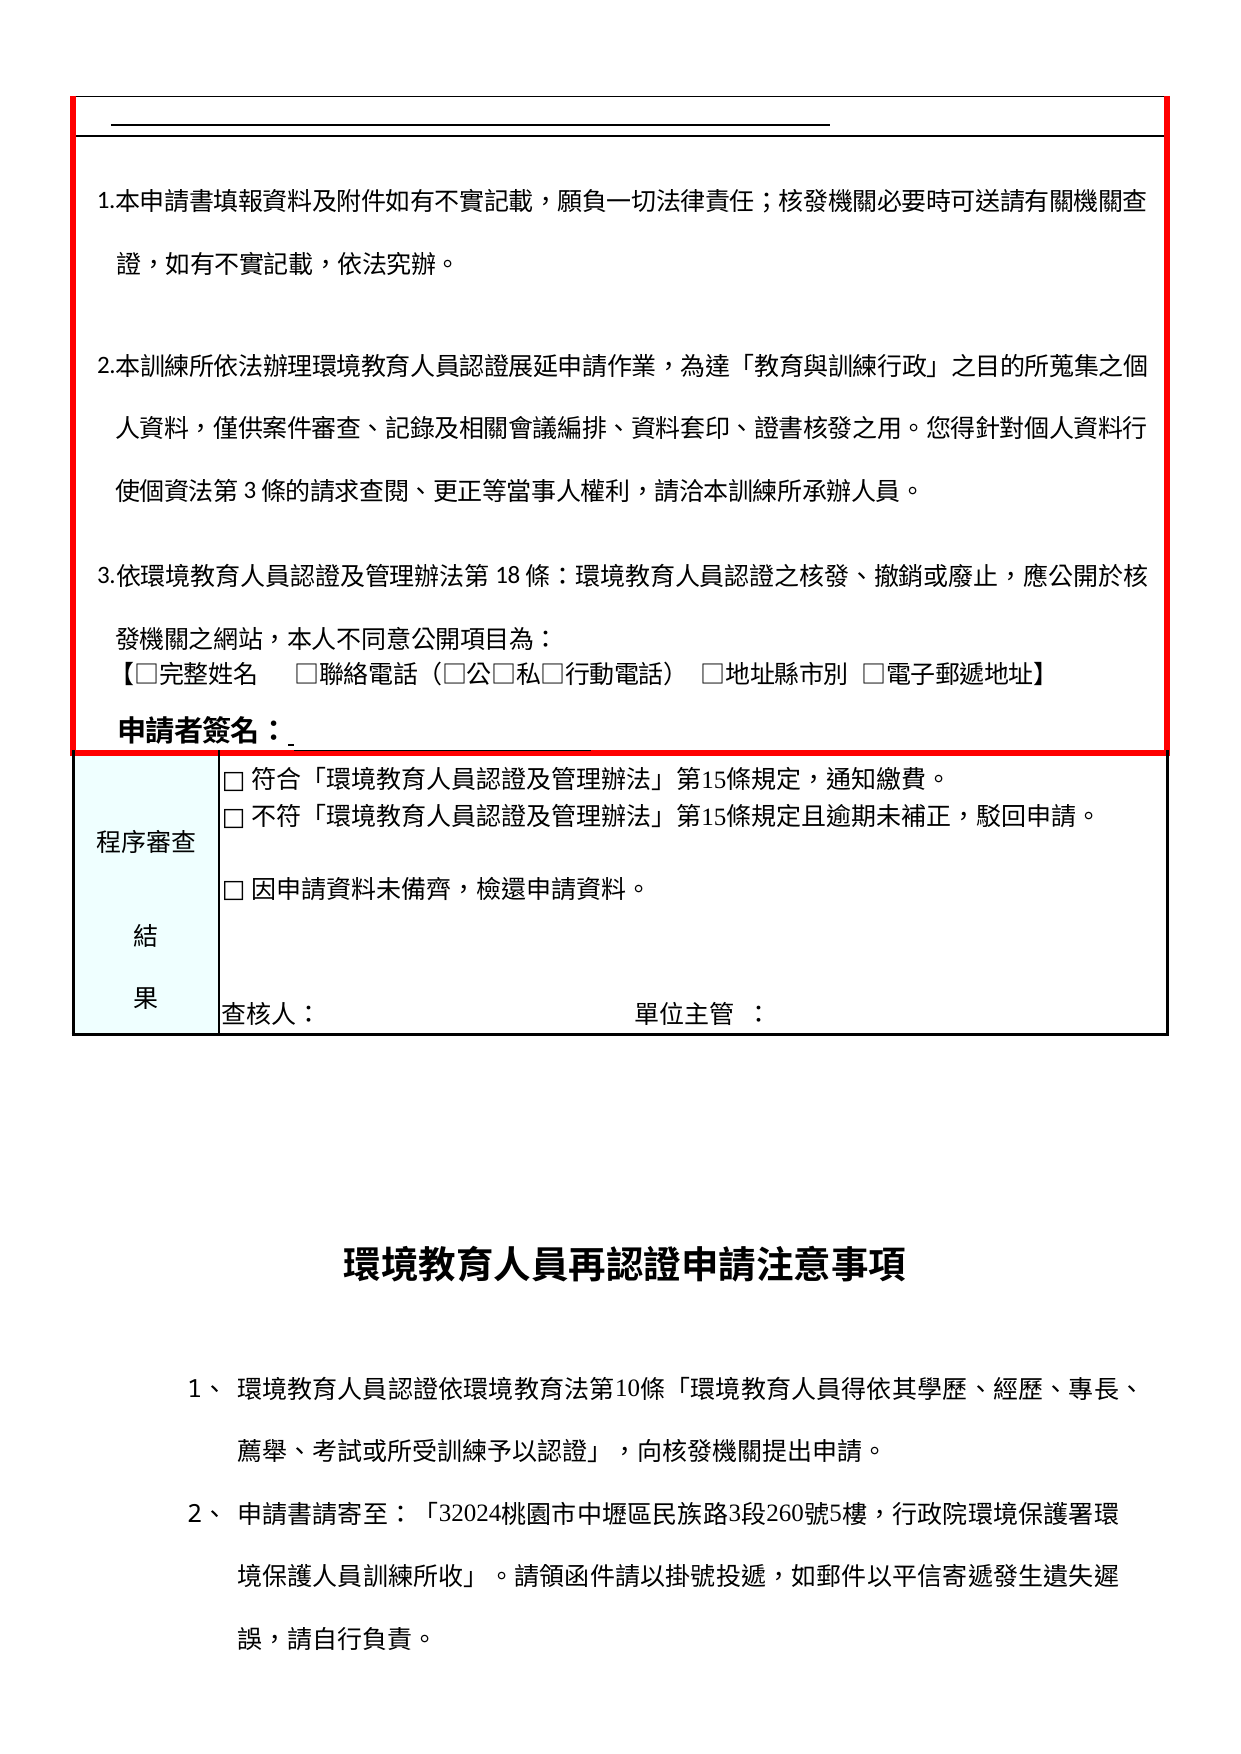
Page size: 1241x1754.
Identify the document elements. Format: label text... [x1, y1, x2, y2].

list 環境教育人員認證依環境教育法第10條「環境教育人員得依其學歷、經歷、專長、薦舉、考試或所受訓練予以認證」，向核發機關提出申請。 [187, 1346, 1119, 1471]
list 申請書請寄至：「32024桃園市中壢區民族路3段260號5樓，行政院環境保護署環境保護人員訓練所收」。請領函件請以掛號投遞，如郵件以平信寄遞發生遺失遲誤，請自行負責。 [187, 1471, 1119, 1658]
text 環境教育人員再認證申請注意事項 [115, 1221, 1134, 1283]
table_cell 1.本申請書填報資料及附件如有不實記載，願負一切法律責任；核發機關必要時可送請有關機關查證，如有不實記載，依法究辦。 2.本訓練所依法辦理環境教育人員認證展延申請作業，為達「教育與訓練行政」之目的所蒐集之個人資料，僅供案件審查、記錄及相關會議編排、資料套印、證書核發之用。您得針對個人資料行使個資法第3條的請求查閱、更正等當事人權利，請洽本訓練所承辦人員。 3.依環境教育人員認證及管理辦法第18條：環境教育人員認證之核發、撤銷或廢止，應公開於核發機關之網站，本人不同意公開項目為： 【□完整姓名 □聯絡電話（□公□私□行動電話） □地址縣市別 □電子郵遞地址】 申請者簽名： [76, 137, 1164, 750]
table_cell □ 符合「環境教育人員認證及管理辦法」第15條規定，通知繳費。 □ 不符「環境教育人員認證及管理辦法」第15條規定且逾期未補正，駁回申請。 □ 因申請資料未備齊，檢還申請資料。 查核人： 單位主管 ： [220, 756, 1166, 1033]
table_cell [76, 97, 1164, 135]
table_cell 程序審查 結 果 [75, 756, 218, 1033]
